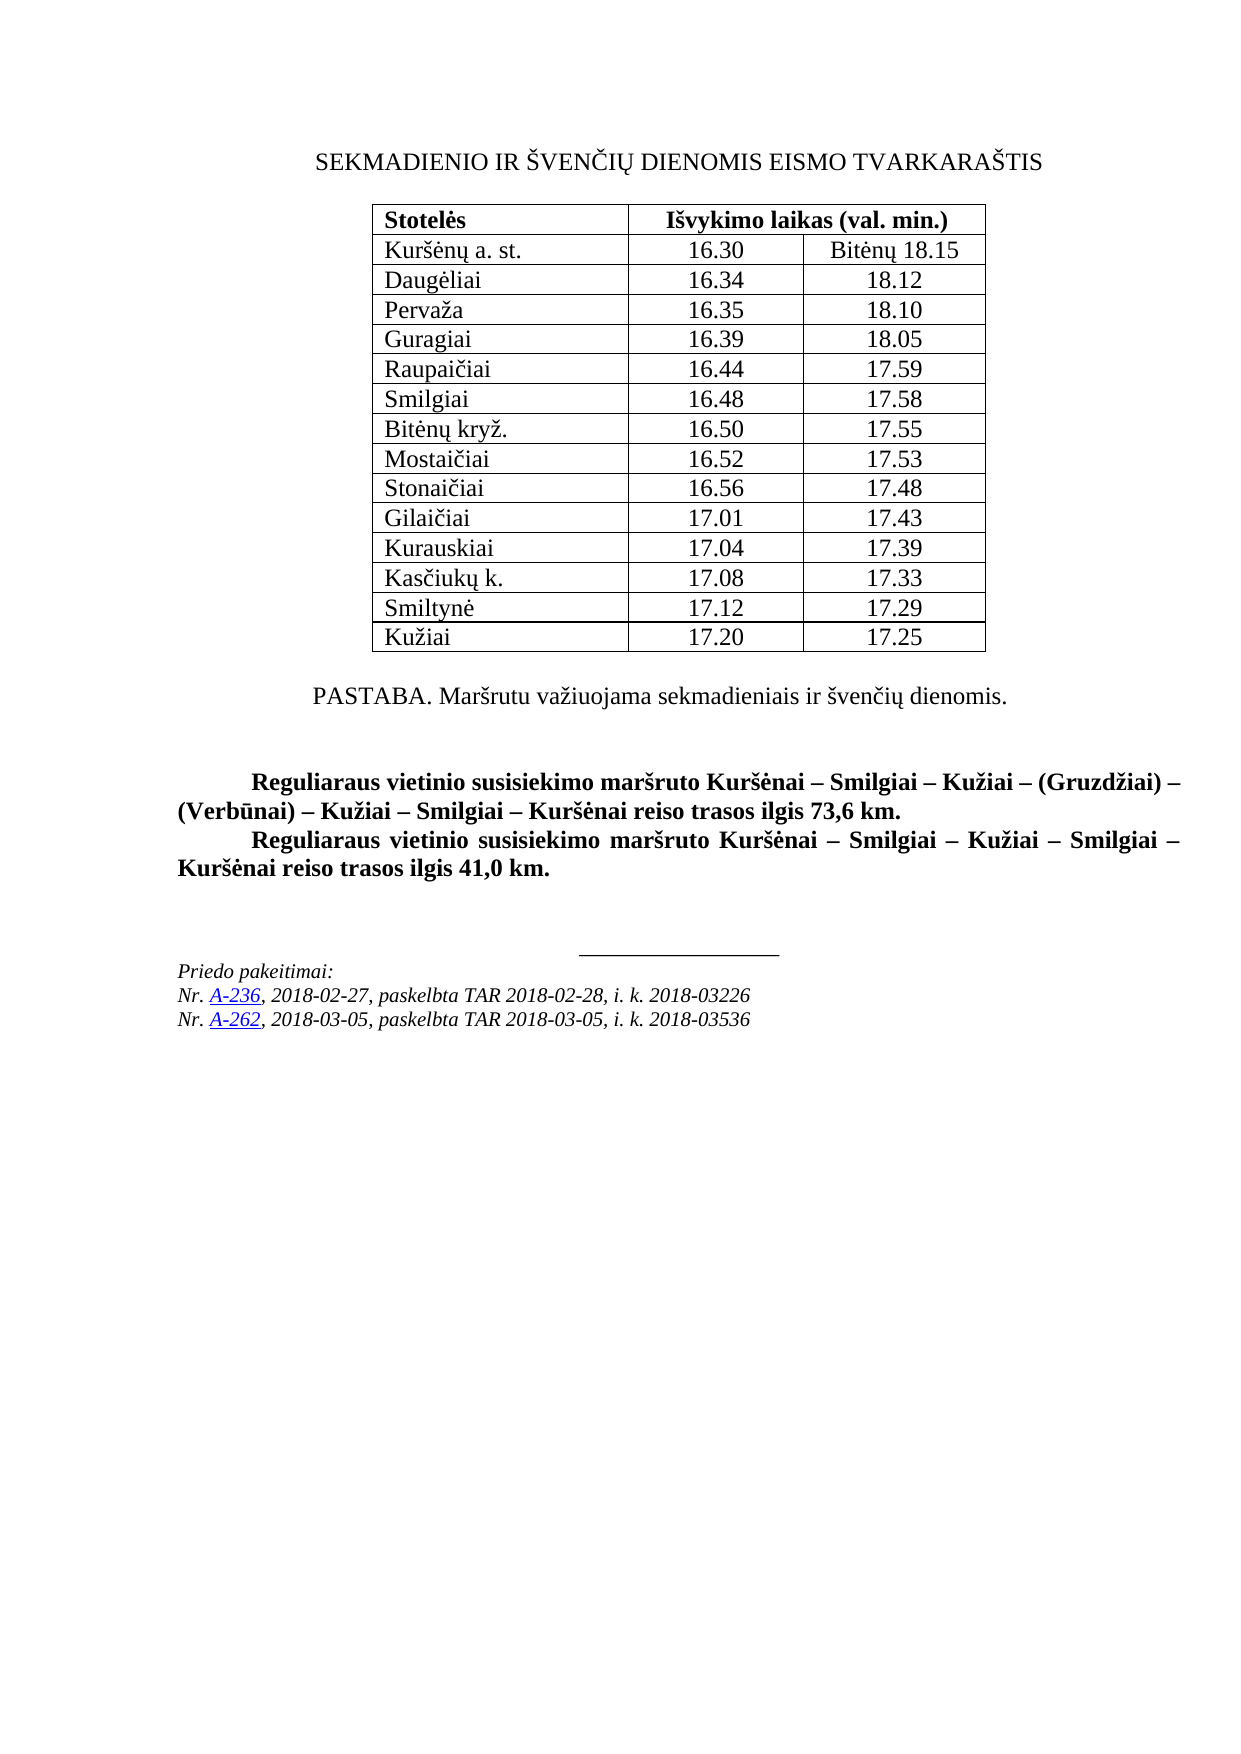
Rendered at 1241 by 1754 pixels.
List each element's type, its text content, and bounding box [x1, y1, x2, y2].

table_cell Raupaičiai [373, 354, 628, 383]
text Nr. A-236, 2018-02-27, paskelbta TAR 2018-02-28, i. k. 2018-03226 [177, 983, 1181, 1007]
table_cell 17.12 [629, 593, 803, 621]
table_cell Kužiai [373, 623, 628, 651]
text Priedo pakeitimai: [177, 959, 1181, 983]
table_cell 16.48 [629, 384, 803, 413]
table_cell Kuršėnų a. st. [373, 235, 628, 264]
table_cell 16.44 [629, 354, 803, 383]
table_cell 17.59 [804, 354, 985, 383]
table_cell 17.39 [804, 533, 985, 562]
text Reguliaraus vietinio susisiekimo maršruto Kuršėnai – Smilgiai – Kužiai – Smilgiai – Kuršėnai reiso trasos ilgis 41,0 km. [177, 825, 1181, 882]
table_cell 16.56 [629, 474, 803, 502]
table_cell 17.43 [804, 503, 985, 532]
table_header Stotelės [373, 205, 628, 234]
table_cell 17.55 [804, 414, 985, 443]
table_cell 17.25 [804, 623, 985, 651]
table_cell 17.29 [804, 593, 985, 621]
table_cell 16.52 [629, 444, 803, 472]
table_cell Bitėnų kryž. [373, 414, 628, 443]
table_header Išvykimo laikas (val. min.) [629, 205, 985, 234]
table_cell 17.01 [629, 503, 803, 532]
table_cell 16.39 [629, 325, 803, 353]
table_cell 17.48 [804, 474, 985, 502]
text PASTABA. Maršrutu važiuojama sekmadieniais ir švenčių dienomis. [177, 681, 1181, 710]
table_cell 18.05 [804, 325, 985, 353]
table_cell 17.20 [629, 623, 803, 651]
table_cell Kasčiukų k. [373, 563, 628, 592]
text Nr. A-262, 2018-03-05, paskelbta TAR 2018-03-05, i. k. 2018-03536 [177, 1007, 1181, 1031]
table_cell 16.35 [629, 295, 803, 323]
table_cell Gilaičiai [373, 503, 628, 532]
table_cell 17.04 [629, 533, 803, 562]
table_cell Pervaža [373, 295, 628, 323]
table_cell Guragiai [373, 325, 628, 353]
table_cell Stonaičiai [373, 474, 628, 502]
text Reguliaraus vietinio susisiekimo maršruto Kuršėnai – Smilgiai – Kužiai – (Gruzdžiai) – (Verbūnai) – Kužiai – Smilgiai – Kuršėnai reiso trasos ilgis 73,6 km. [177, 767, 1181, 825]
table_cell 16.34 [629, 265, 803, 294]
table_cell 17.58 [804, 384, 985, 413]
table_cell Daugėliai [373, 265, 628, 294]
table_cell 18.12 [804, 265, 985, 294]
table_cell 16.30 [629, 235, 803, 264]
table_cell Smiltynė [373, 593, 628, 621]
table_cell Kurauskiai [373, 533, 628, 562]
text ________________ [177, 930, 1181, 959]
table_cell 18.10 [804, 295, 985, 323]
table_cell 17.33 [804, 563, 985, 592]
table_cell Bitėnų 18.15 [804, 235, 985, 264]
table_cell Mostaičiai [373, 444, 628, 472]
table_cell 17.08 [629, 563, 803, 592]
text SEKMADIENIO IR ŠVENČIŲ DIENOMIS EISMO TVARKARAŠTIS [177, 147, 1181, 176]
table_cell 17.53 [804, 444, 985, 472]
table_cell Smilgiai [373, 384, 628, 413]
table_cell 16.50 [629, 414, 803, 443]
